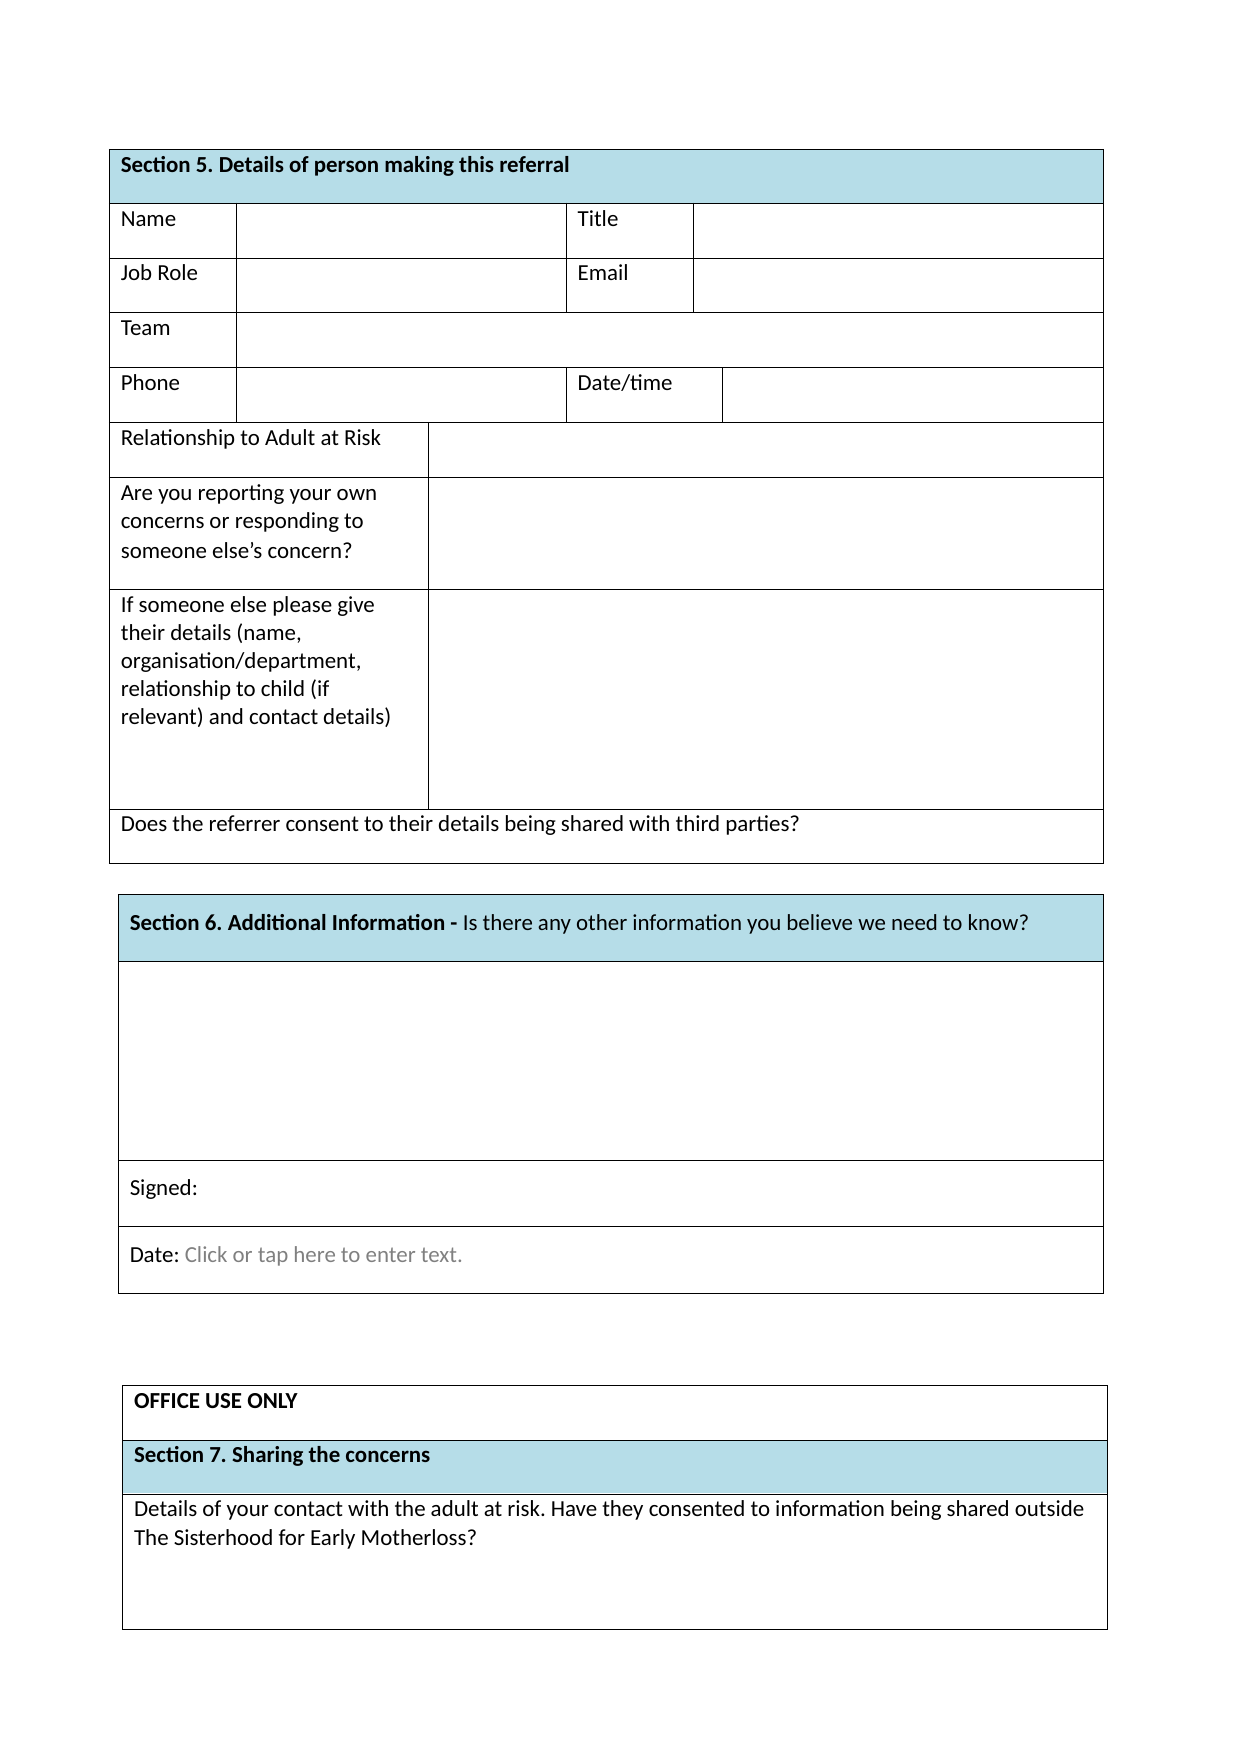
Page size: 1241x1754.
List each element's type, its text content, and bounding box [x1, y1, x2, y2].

table_cell [237, 368, 566, 422]
table_cell Section 7. Sharing the concerns [123, 1441, 1107, 1493]
table_cell [429, 478, 1103, 589]
table_cell Date: Click or tap here to enter text. [119, 1227, 1103, 1293]
table_cell Team [110, 313, 236, 367]
table_cell [723, 368, 1103, 422]
table_cell Does the referrer consent to their details being shared with third parties? [110, 810, 1103, 862]
table_cell [694, 259, 1103, 312]
table_cell [694, 204, 1103, 257]
table_cell Email [567, 259, 693, 312]
table_header Section 5. Details of person making this referral [110, 150, 1103, 203]
table_cell Phone [110, 368, 236, 422]
table_cell Signed: [119, 1161, 1103, 1226]
table_cell Relationship to Adult at Risk [110, 423, 428, 477]
table_header OFFICE USE ONLY [123, 1386, 1107, 1439]
table_cell [119, 962, 1103, 1160]
table_cell Are you reporting your own concerns or responding to someone else’s concern? [110, 478, 428, 589]
table_cell If someone else please give their details (name, organisation/department, relationship to child (if relevant) and contact details) [110, 590, 428, 808]
table_cell [429, 423, 1103, 477]
table_cell [429, 590, 1103, 808]
table_cell [237, 313, 1103, 367]
table_cell Details of your contact with the adult at risk. Have they consented to information being shared outside The Sisterhood for Early Motherloss? [123, 1495, 1107, 1629]
table_cell [237, 204, 566, 257]
table_cell Job Role [110, 259, 236, 312]
table_cell Title [567, 204, 693, 257]
table_cell Name [110, 204, 236, 257]
table_header Section 6. Additional Information - Is there any other information you believe we need to know? [119, 895, 1103, 961]
table_cell Date/time [567, 368, 722, 422]
table_cell [237, 259, 566, 312]
